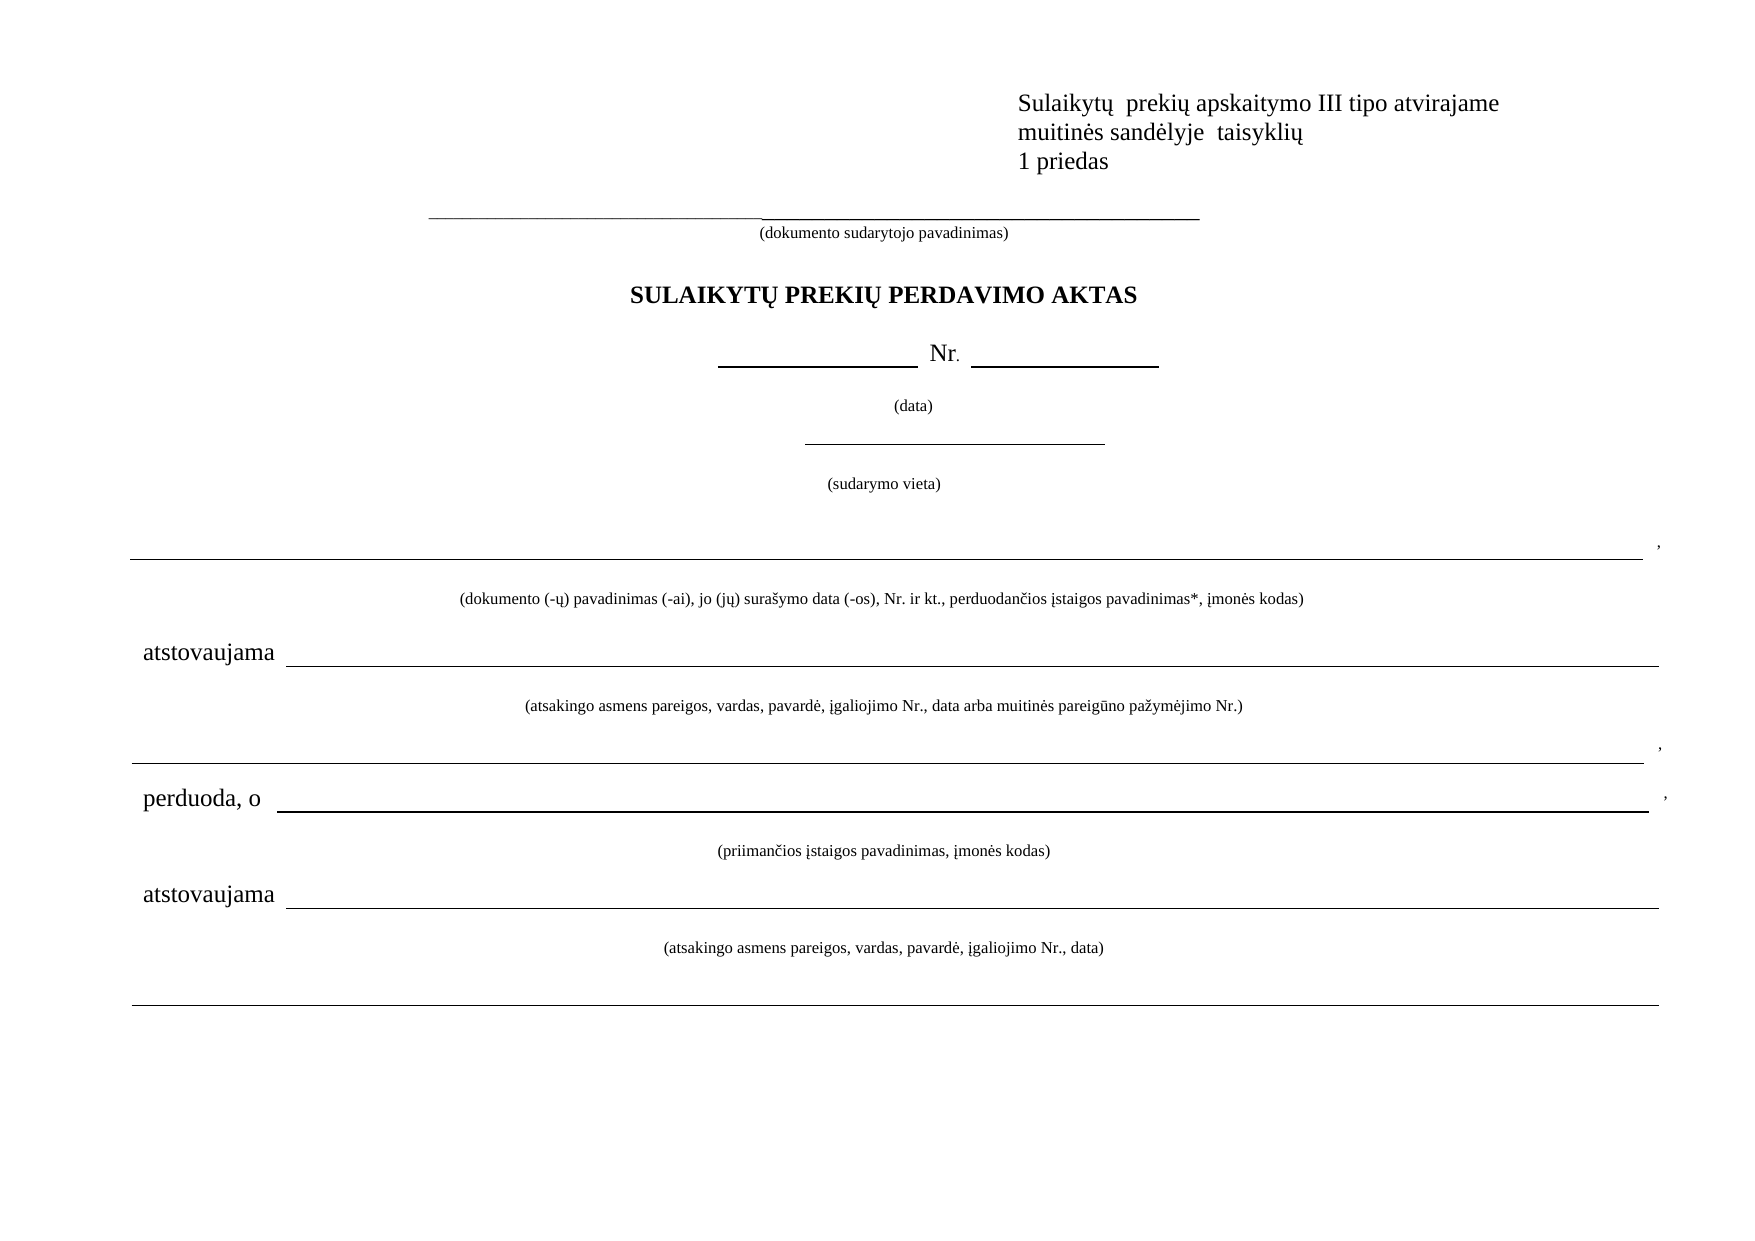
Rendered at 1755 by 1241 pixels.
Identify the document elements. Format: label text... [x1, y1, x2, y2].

table_header [286, 880, 1658, 908]
table_header [132, 734, 1644, 762]
text (dokumento sudarytojo pavadinimas) [132, 223, 1636, 242]
table_header [971, 338, 1159, 366]
table_header , [1649, 783, 1678, 811]
text (atsakingo asmens pareigos, vardas, pavardė, įgaliojimo Nr., data arba muitinės pareigūno pažymėjimo Nr.) [132, 695, 1636, 714]
text (sudarymo vieta) [132, 474, 1636, 493]
table_header , [1644, 734, 1673, 762]
table_header [132, 976, 1658, 1005]
text (priimančios įstaigos pavadinimas, įmonės kodas) [132, 841, 1636, 860]
table_header [130, 512, 1642, 559]
text ___________________________________________________________________________ [132, 194, 1636, 223]
table_header [718, 338, 918, 366]
table_header atstovaujama [132, 880, 286, 908]
table_header [286, 637, 1658, 666]
text (atsakingo asmens pareigos, vardas, pavardė, įgaliojimo Nr., data) [132, 938, 1636, 957]
text Sulaikytų prekių apskaitymo III tipo atvirajame [132, 88, 1636, 117]
table_header , [1643, 512, 1672, 559]
text (dokumento (-ų) pavadinimas (-ai), jo (jų) surašymo data (-os), Nr. ir kt., perduodančios įstaigos pavadinimas*, įmonės kodas) [132, 589, 1636, 608]
table_header [277, 783, 1649, 811]
text SULAIKYTŲ PREKIŲ PERDAVIMO AKTAS [132, 280, 1636, 309]
table_header perduoda, o [132, 783, 277, 811]
table_header [805, 415, 1105, 444]
text (data) [132, 396, 1636, 415]
table_header atstovaujama [132, 637, 286, 666]
text muitinės sandėlyje taisyklių [132, 117, 1636, 146]
text 1 priedas [132, 146, 1636, 175]
table_header Nr. [918, 338, 971, 366]
